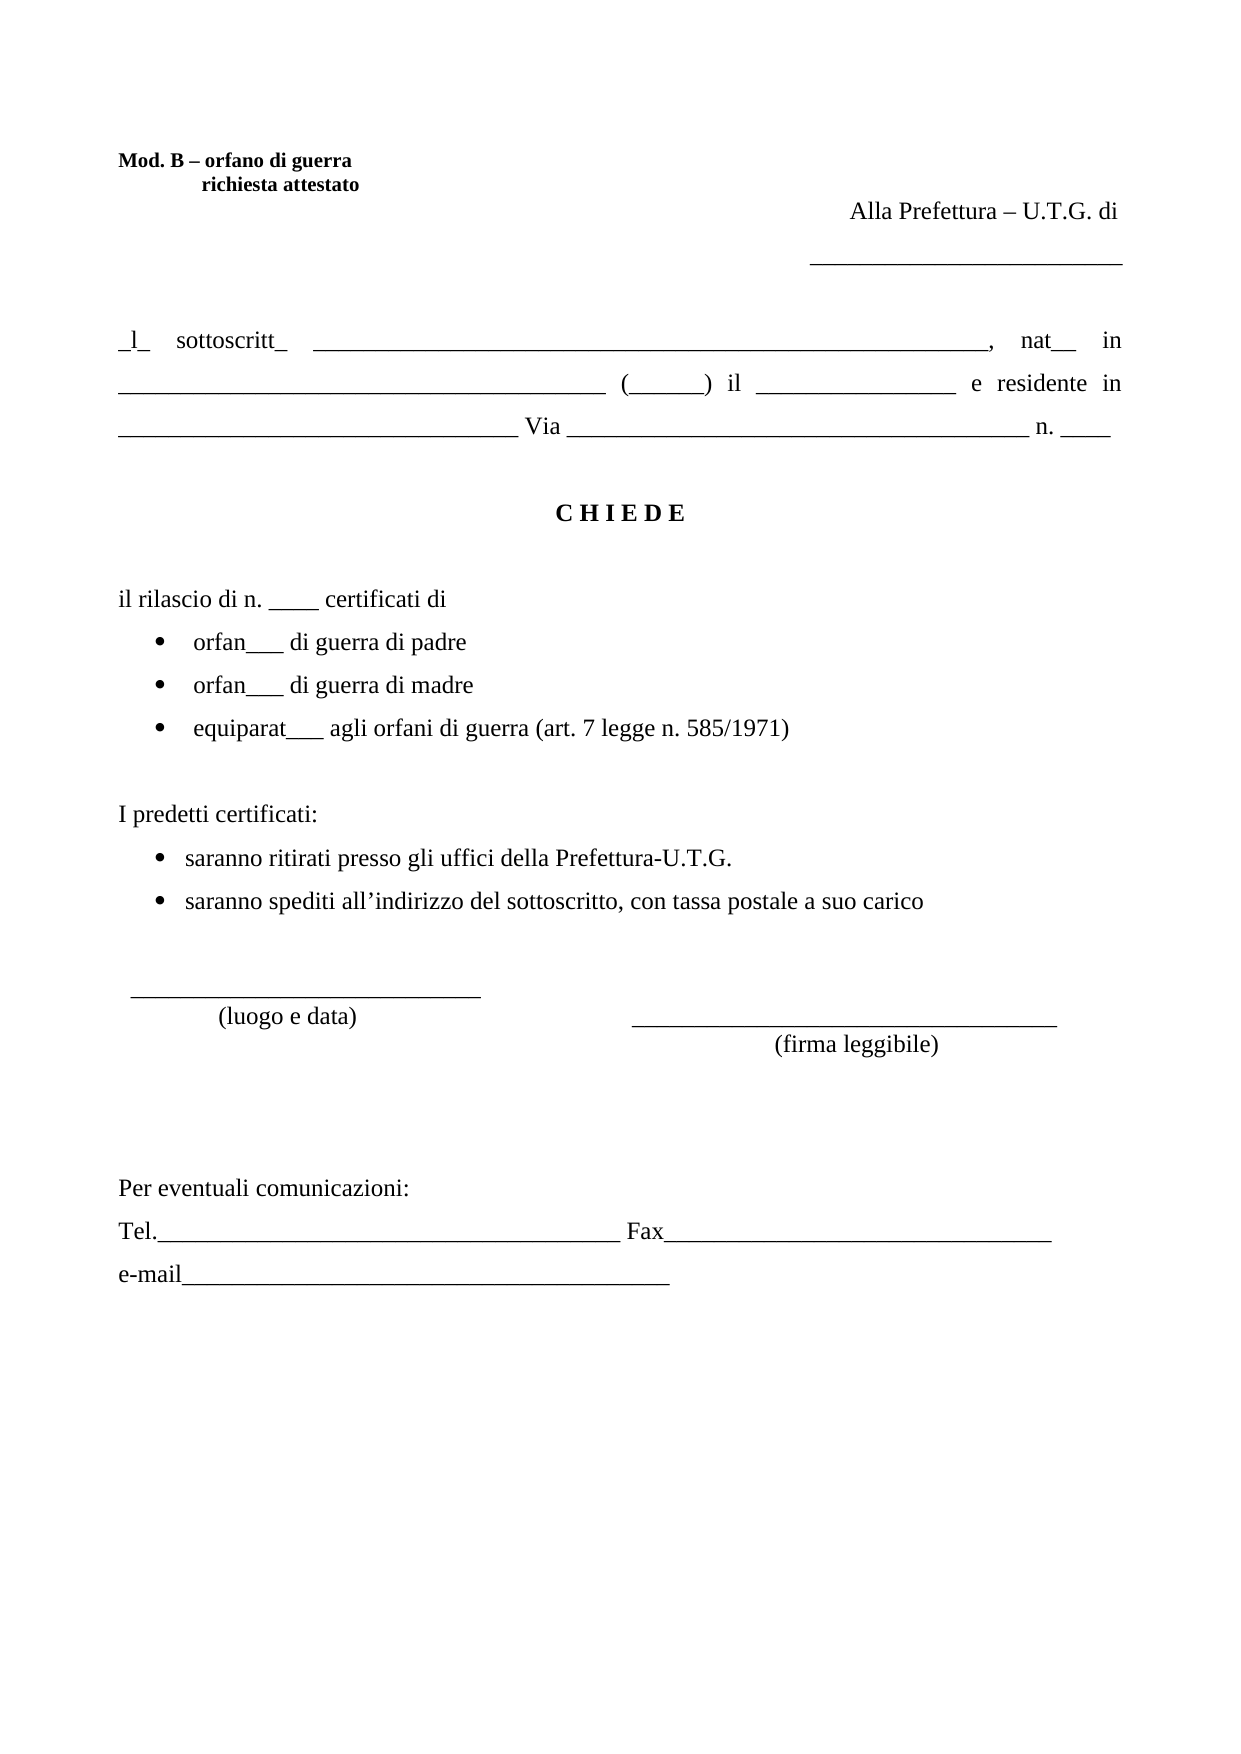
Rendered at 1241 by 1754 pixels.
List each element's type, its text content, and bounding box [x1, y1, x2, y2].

list orfan___ di guerra di padre [156, 627, 1122, 656]
subtitle richiesta attestato [118, 172, 1122, 196]
text  saranno ritirati presso gli uffici della Prefettura-U.T.G. [156, 843, 1122, 871]
text _________________________ [118, 239, 1122, 268]
text Per eventuali comunicazioni: [118, 1173, 1122, 1202]
text il rilascio di n. ____ certificati di [118, 584, 1122, 613]
text  saranno spediti all’indirizzo del sottoscritto, con tassa postale a suo carico [156, 886, 1122, 914]
text _l_ sottoscritt_ ______________________________________________________, nat__ in _______________________________________ (______) il ________________ e residente in ________________________________ Via _____________________________________ n. ____ [118, 325, 1122, 440]
subtitle Mod. B – orfano di guerra [118, 148, 1122, 172]
subtitle Alla Prefettura – U.T.G. di [118, 196, 1122, 224]
text (luogo e data) __________________________________ [118, 1001, 1122, 1029]
subtitle C H I E D E [118, 498, 1122, 526]
text ____________________________ [118, 972, 1122, 1001]
list equiparat___ agli orfani di guerra (art. 7 legge n. 585/1971) [156, 713, 1122, 742]
text (firma leggibile) [118, 1029, 1122, 1058]
text I predetti certificati: [118, 799, 1122, 828]
list orfan___ di guerra di madre [156, 670, 1122, 699]
text Tel._____________________________________ Fax_______________________________ [118, 1216, 1122, 1245]
text e-mail_______________________________________ [118, 1259, 1122, 1288]
